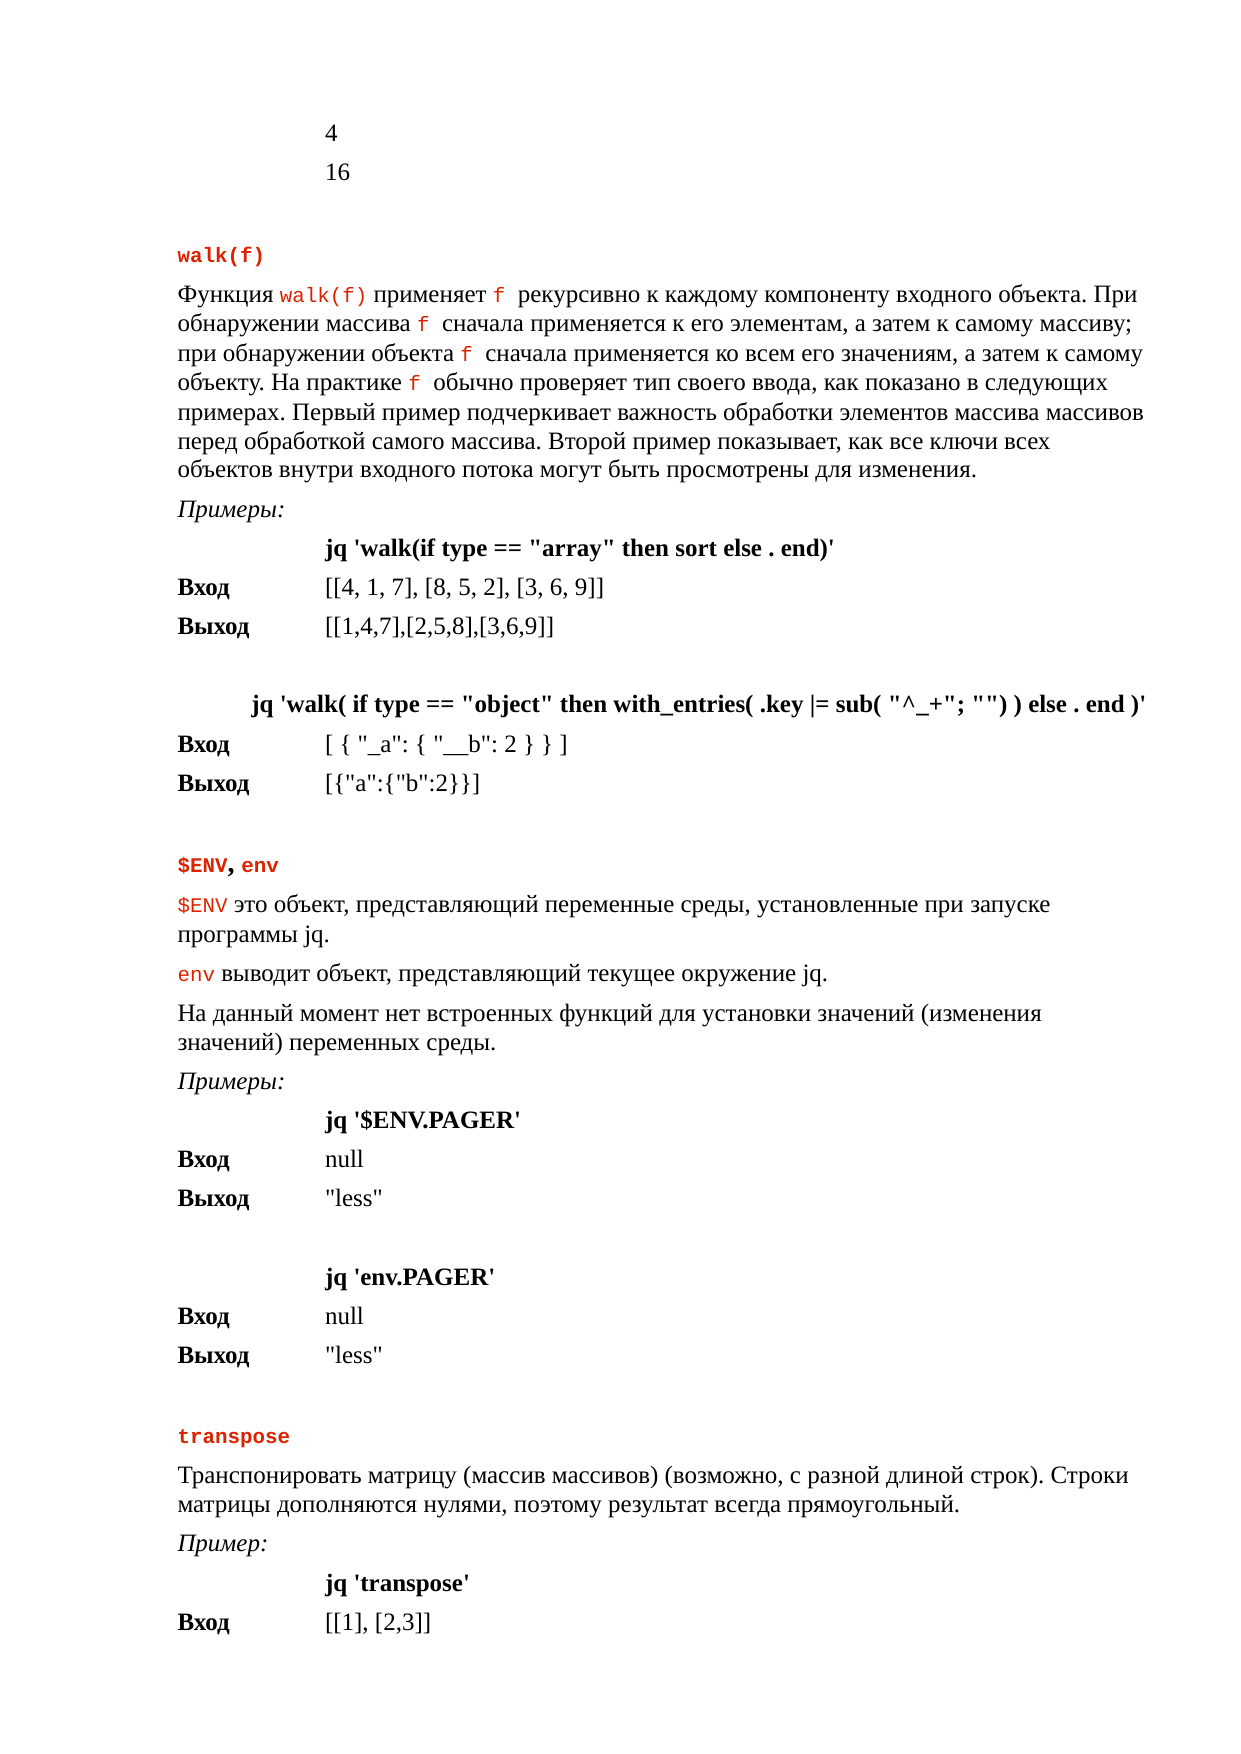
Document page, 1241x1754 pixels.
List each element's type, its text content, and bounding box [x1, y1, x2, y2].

text jq '$ENV.PAGER' [177, 1105, 1152, 1134]
text Вход [ { "_a": { "__b": 2 } } ] [177, 729, 1152, 757]
text Вход null [177, 1301, 1152, 1329]
text 16 [177, 157, 1152, 186]
text На данный момент нет встроенных функций для установки значений (изменения значений) переменных среды. [177, 998, 1152, 1055]
text jq 'walk( if type == "object" then with_entries( .key |= sub( "^_+"; "") ) else . end )' [177, 689, 1152, 718]
text Примеры: [177, 494, 1152, 522]
text $ENV, env [177, 846, 1152, 879]
text Выход "less" [177, 1340, 1152, 1369]
text Вход [[4, 1, 7], [8, 5, 2], [3, 6, 9]] [177, 572, 1152, 601]
text jq 'walk(if type == "array" then sort else . end)' [177, 533, 1152, 562]
text transpose [177, 1418, 1152, 1450]
text Функция walk(f) применяет f рекурсивно к каждому компоненту входного объекта. При обнаружении массива f сначала применяется к его элементам, а затем к самому массиву; при обнаружении объекта f сначала применяется ко всем его значениям, а затем к самому объекту. На практике f обычно проверяет тип своего ввода, как показано в следующих примерах. Первый пример подчеркивает важность обработки элементов массива массивов перед обработкой самого массива. Второй пример показывает, как все ключи всех объектов внутри входного потока могут быть просмотрены для изменения. [177, 279, 1152, 483]
text Выход [[1,4,7],[2,5,8],[3,6,9]] [177, 611, 1152, 640]
text jq 'env.PAGER' [177, 1262, 1152, 1290]
text Транспонировать матрицу (массив массивов) (возможно, с разной длиной строк). Строки матрицы дополняются нулями, поэтому результат всегда прямоугольный. [177, 1461, 1152, 1518]
text walk(f) [177, 236, 1152, 268]
text Выход "less" [177, 1183, 1152, 1212]
text jq 'transpose' [177, 1568, 1152, 1596]
text Вход [[1], [2,3]] [177, 1607, 1152, 1636]
text Пример: [177, 1528, 1152, 1557]
text Вход null [177, 1144, 1152, 1173]
text $ENV это объект, представляющий переменные среды, установленные при запуске программы jq. [177, 889, 1152, 947]
text env выводит объект, представляющий текущее окружение jq. [177, 958, 1152, 987]
text Выход [{"a":{"b":2}}] [177, 768, 1152, 797]
text 4 [177, 118, 1152, 147]
text Примеры: [177, 1066, 1152, 1094]
